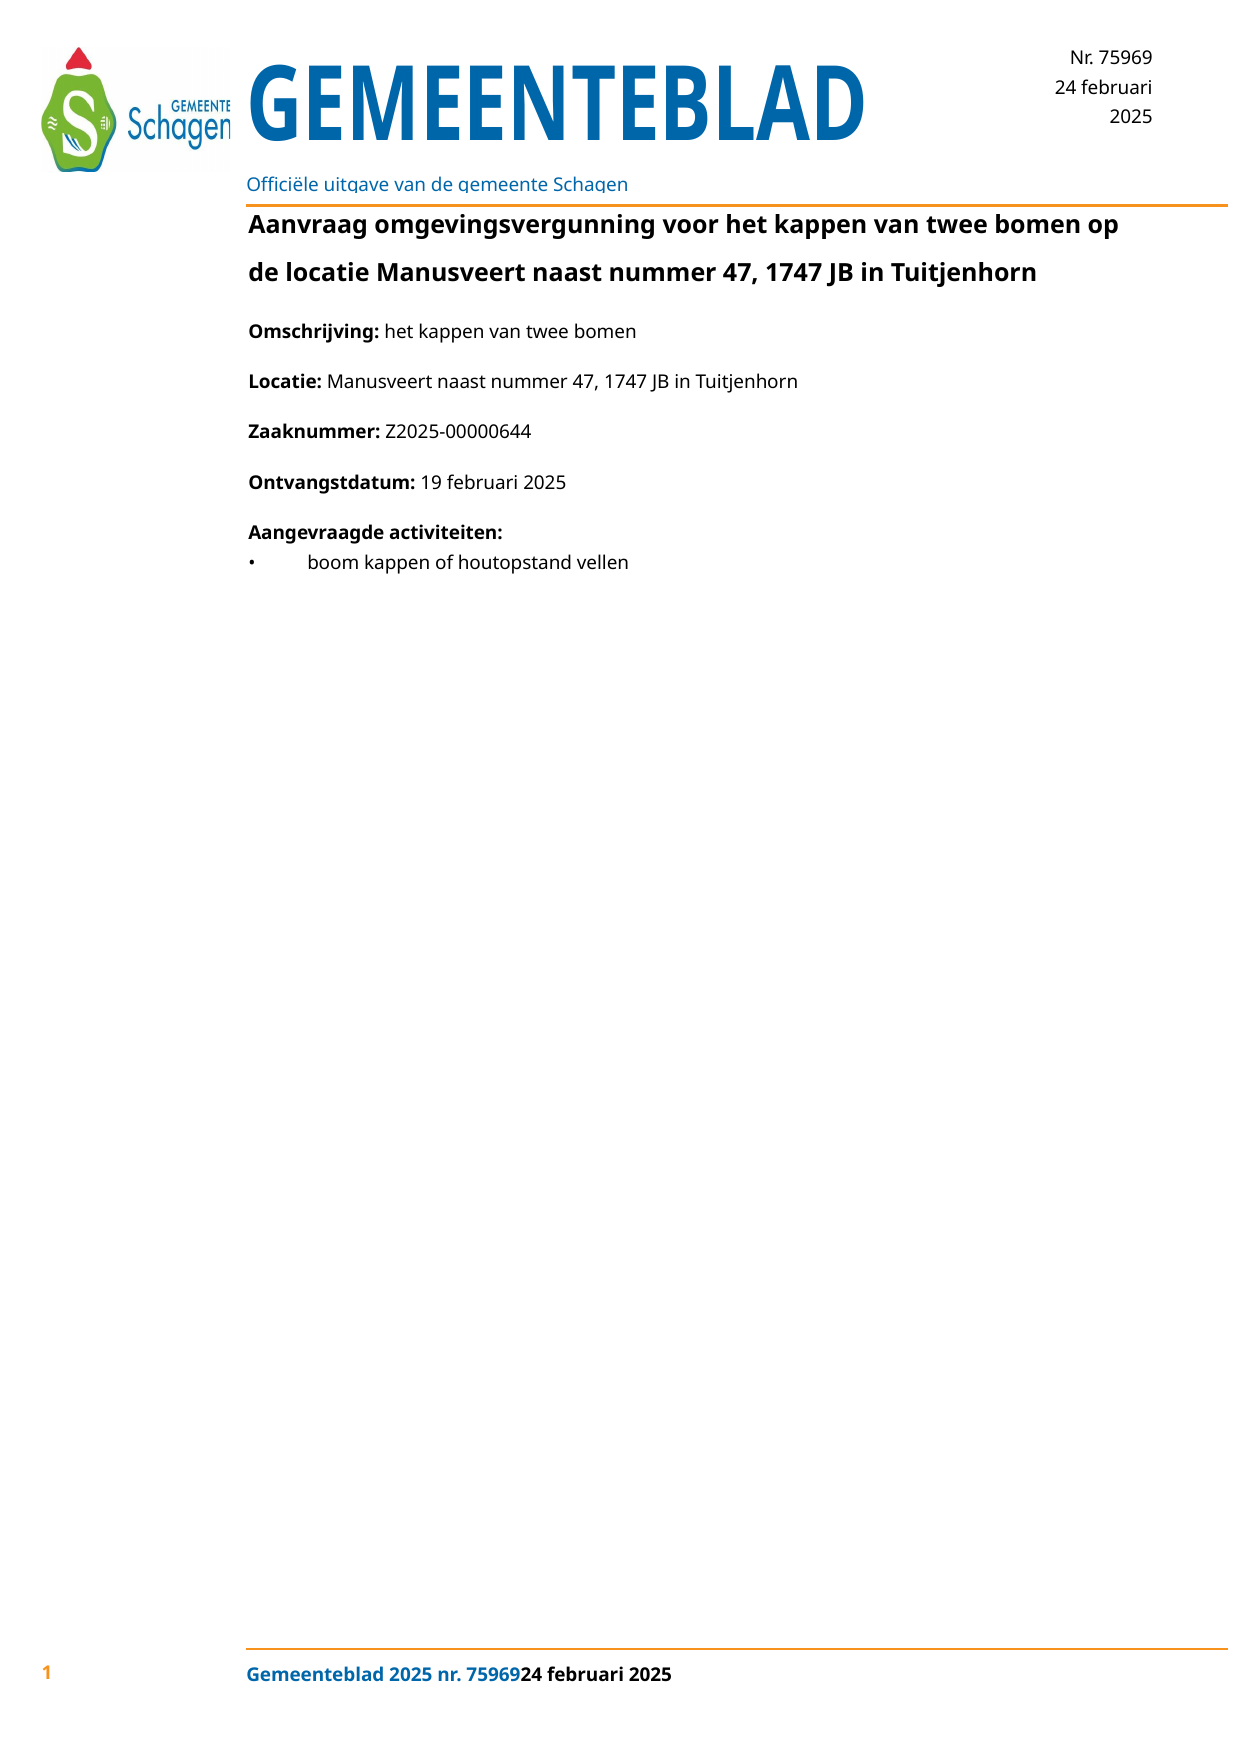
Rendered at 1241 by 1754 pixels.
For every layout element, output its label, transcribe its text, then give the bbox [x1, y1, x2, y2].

text Ontvangstdatum: 19 februari 2025 [248, 469, 1152, 495]
list boom kappen of houtopstand vellen [248, 549, 1152, 575]
text Omschrijving: het kappen van twee bomen [248, 318, 1152, 344]
text Locatie: Manusveert naast nummer 47, 1747 JB in Tuitjenhorn [248, 368, 1152, 394]
text Zaaknummer: Z2025-00000644 [248, 419, 1152, 444]
text Aanvraag omgevingsvergunning voor het kappen van twee bomen op de locatie Manusveert naast nummer 47, 1747 JB in Tuitjenhorn [248, 207, 1152, 288]
picture [41, 47, 231, 172]
text Aangevraagde activiteiten: [248, 519, 1152, 545]
